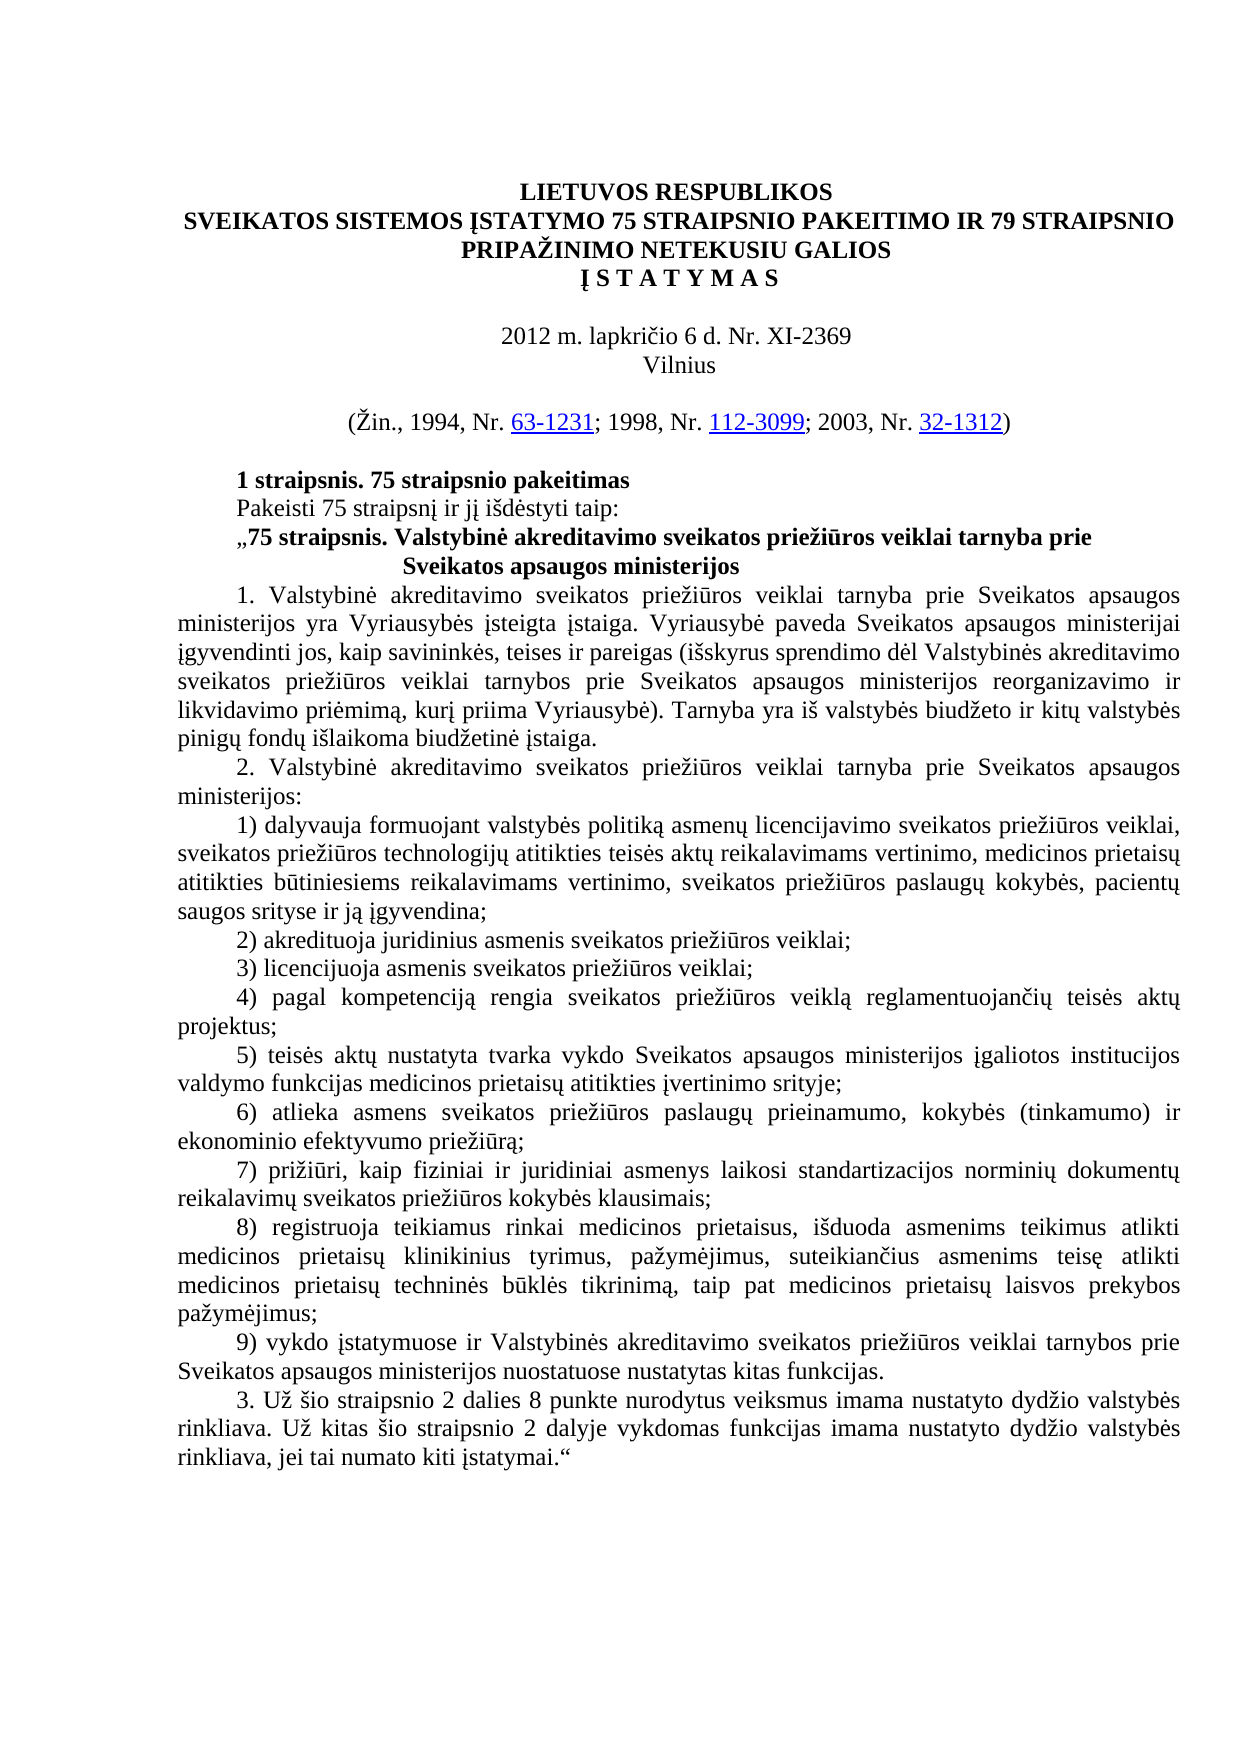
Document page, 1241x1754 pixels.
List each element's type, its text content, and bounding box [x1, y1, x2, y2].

text 2) akredituoja juridinius asmenis sveikatos priežiūros veiklai; [177, 925, 1181, 953]
text „75 straipsnis. Valstybinė akreditavimo sveikatos priežiūros veiklai tarnyba prie Sveikatos apsaugos ministerijos [236, 522, 1181, 580]
text 3) licencijuoja asmenis sveikatos priežiūros veiklai; [177, 953, 1181, 982]
text 1) dalyvauja formuojant valstybės politiką asmenų licencijavimo sveikatos priežiūros veiklai, sveikatos priežiūros technologijų atitikties teisės aktų reikalavimams vertinimo, medicinos prietaisų atitikties būtiniesiems reikalavimams vertinimo, sveikatos priežiūros paslaugų kokybės, pacientų saugos srityse ir ją įgyvendina; [177, 810, 1181, 925]
text 3. Už šio straipsnio 2 dalies 8 punkte nurodytus veiksmus imama nustatyto dydžio valstybės rinkliava. Už kitas šio straipsnio 2 dalyje vykdomas funkcijas imama nustatyto dydžio valstybės rinkliava, jei tai numato kiti įstatymai.“ [177, 1385, 1181, 1471]
text 2012 m. lapkričio 6 d. Nr. XI-2369 [177, 321, 1181, 350]
text Vilnius [177, 350, 1181, 378]
text 1. Valstybinė akreditavimo sveikatos priežiūros veiklai tarnyba prie Sveikatos apsaugos ministerijos yra Vyriausybės įsteigta įstaiga. Vyriausybė paveda Sveikatos apsaugos ministerijai įgyvendinti jos, kaip savininkės, teises ir pareigas (išskyrus sprendimo dėl Valstybinės akreditavimo sveikatos priežiūros veiklai tarnybos prie Sveikatos apsaugos ministerijos reorganizavimo ir likvidavimo priėmimą, kurį priima Vyriausybė). Tarnyba yra iš valstybės biudžeto ir kitų valstybės pinigų fondų išlaikoma biudžetinė įstaiga. [177, 580, 1181, 752]
text 2. Valstybinė akreditavimo sveikatos priežiūros veiklai tarnyba prie Sveikatos apsaugos ministerijos: [177, 752, 1181, 810]
text LIETUVOS RESPUBLIKOS [177, 177, 1181, 206]
text 8) registruoja teikiamus rinkai medicinos prietaisus, išduoda asmenims teikimus atlikti medicinos prietaisų klinikinius tyrimus, pažymėjimus, suteikiančius asmenims teisę atlikti medicinos prietaisų techninės būklės tikrinimą, taip pat medicinos prietaisų laisvos prekybos pažymėjimus; [177, 1212, 1181, 1327]
text 1 straipsnis. 75 straipsnio pakeitimas [177, 465, 1181, 493]
text (Žin., 1994, Nr. 63-1231; 1998, Nr. 112-3099; 2003, Nr. 32-1312) [177, 407, 1181, 436]
text 4) pagal kompetenciją rengia sveikatos priežiūros veiklą reglamentuojančių teisės aktų projektus; [177, 982, 1181, 1040]
text 9) vykdo įstatymuose ir Valstybinės akreditavimo sveikatos priežiūros veiklai tarnybos prie Sveikatos apsaugos ministerijos nuostatuose nustatytas kitas funkcijas. [177, 1327, 1181, 1385]
text 7) prižiūri, kaip fiziniai ir juridiniai asmenys laikosi standartizacijos norminių dokumentų reikalavimų sveikatos priežiūros kokybės klausimais; [177, 1155, 1181, 1212]
text 5) teisės aktų nustatyta tvarka vykdo Sveikatos apsaugos ministerijos įgaliotos institucijos valdymo funkcijas medicinos prietaisų atitikties įvertinimo srityje; [177, 1040, 1181, 1097]
text ĮSTATYMAS [177, 263, 1181, 292]
text Pakeisti 75 straipsnį ir jį išdėstyti taip: [177, 493, 1181, 522]
text 6) atlieka asmens sveikatos priežiūros paslaugų prieinamumo, kokybės (tinkamumo) ir ekonominio efektyvumo priežiūrą; [177, 1097, 1181, 1155]
text SVEIKATOS SISTEMOS ĮSTATYMO 75 STRAIPSNIO PAKEITIMO IR 79 STRAIPSNIO PRIPAŽINIMO NETEKUSIU GALIOS [177, 206, 1181, 263]
